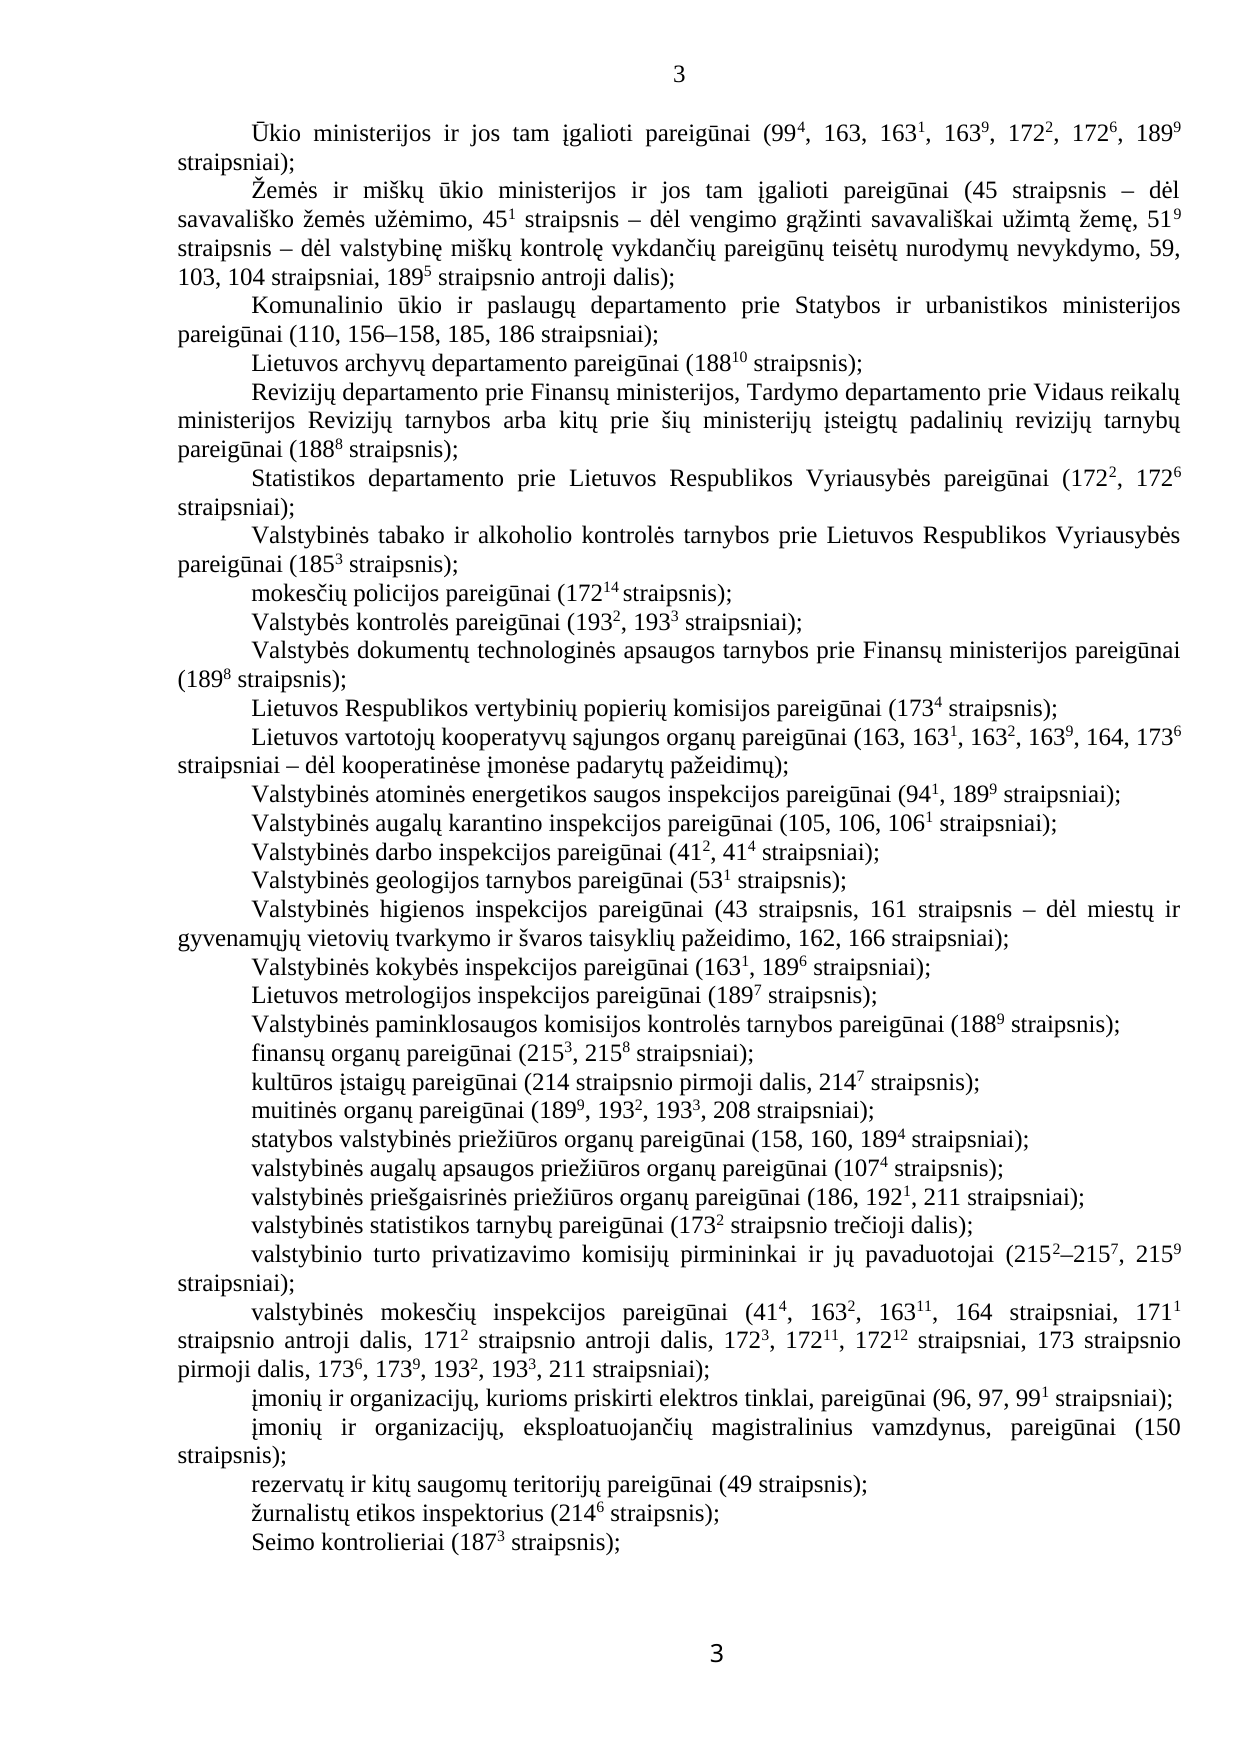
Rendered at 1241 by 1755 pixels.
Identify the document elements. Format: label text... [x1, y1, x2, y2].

text Lietuvos archyvų departamento pareigūnai (18810 straipsnis); [177, 348, 1181, 377]
text Valstybinės higienos inspekcijos pareigūnai (43 straipsnis, 161 straipsnis – dėl miestų ir gyvenamųjų vietovių tvarkymo ir švaros taisyklių pažeidimo, 162, 166 straipsniai); [177, 894, 1181, 952]
text Valstybinės geologijos tarnybos pareigūnai (531 straipsnis); [177, 866, 1181, 894]
text Seimo kontrolieriai (1873 straipsnis); [177, 1527, 1181, 1556]
text Statistikos departamento prie Lietuvos Respublikos Vyriausybės pareigūnai (1722, 1726 straipsniai); [177, 463, 1181, 521]
text Valstybinės darbo inspekcijos pareigūnai (412, 414 straipsniai); [177, 837, 1181, 866]
text mokesčių policijos pareigūnai (17214 straipsnis); [177, 578, 1181, 607]
text Ūkio ministerijos ir jos tam įgalioti pareigūnai (994, 163, 1631, 1639, 1722, 1726, 1899 straipsniai); [177, 118, 1181, 176]
text rezervatų ir kitų saugomų teritorijų pareigūnai (49 straipsnis); [177, 1469, 1181, 1498]
text Revizijų departamento prie Finansų ministerijos, Tardymo departamento prie Vidaus reikalų ministerijos Revizijų tarnybos arba kitų prie šių ministerijų įsteigtų padalinių revizijų tarnybų pareigūnai (1888 straipsnis); [177, 377, 1181, 463]
text valstybinės statistikos tarnybų pareigūnai (1732 straipsnio trečioji dalis); [177, 1211, 1181, 1239]
text Valstybinės paminklosaugos komisijos kontrolės tarnybos pareigūnai (1889 straipsnis); [177, 1009, 1181, 1038]
text įmonių ir organizacijų, eksploatuojančių magistralinius vamzdynus, pareigūnai (150 straipsnis); [177, 1412, 1181, 1469]
text žurnalistų etikos inspektorius (2146 straipsnis); [177, 1498, 1181, 1527]
text Lietuvos vartotojų kooperatyvų sąjungos organų pareigūnai (163, 1631, 1632, 1639, 164, 1736 straipsniai – dėl kooperatinėse įmonėse padarytų pažeidimų); [177, 722, 1181, 779]
text valstybinio turto privatizavimo komisijų pirmininkai ir jų pavaduotojai (2152–2157, 2159 straipsniai); [177, 1239, 1181, 1297]
text Lietuvos Respublikos vertybinių popierių komisijos pareigūnai (1734 straipsnis); [177, 693, 1181, 722]
text valstybinės augalų apsaugos priežiūros organų pareigūnai (1074 straipsnis); [177, 1153, 1181, 1182]
text statybos valstybinės priežiūros organų pareigūnai (158, 160, 1894 straipsniai); [177, 1124, 1181, 1153]
text Valstybinės kokybės inspekcijos pareigūnai (1631, 1896 straipsniai); [177, 952, 1181, 981]
text muitinės organų pareigūnai (1899, 1932, 1933, 208 straipsniai); [177, 1096, 1181, 1124]
text valstybinės mokesčių inspekcijos pareigūnai (414, 1632, 16311, 164 straipsniai, 1711 straipsnio antroji dalis, 1712 straipsnio antroji dalis, 1723, 17211, 17212 straipsniai, 173 straipsnio pirmoji dalis, 1736, 1739, 1932, 1933, 211 straipsniai); [177, 1297, 1181, 1383]
text Valstybės dokumentų technologinės apsaugos tarnybos prie Finansų ministerijos pareigūnai (1898 straipsnis); [177, 636, 1181, 693]
text finansų organų pareigūnai (2153, 2158 straipsniai); [177, 1038, 1181, 1067]
text Žemės ir miškų ūkio ministerijos ir jos tam įgalioti pareigūnai (45 straipsnis – dėl savavališko žemės užėmimo, 451 straipsnis – dėl vengimo grąžinti savavališkai užimtą žemę, 519 straipsnis – dėl valstybinę miškų kontrolę vykdančių pareigūnų teisėtų nurodymų nevykdymo, 59, 103, 104 straipsniai, 1895 straipsnio antroji dalis); [177, 176, 1181, 291]
text įmonių ir organizacijų, kurioms priskirti elektros tinklai, pareigūnai (96, 97, 991 straipsniai); [177, 1383, 1181, 1412]
text Valstybės kontrolės pareigūnai (1932, 1933 straipsniai); [177, 607, 1181, 636]
text Valstybinės augalų karantino inspekcijos pareigūnai (105, 106, 1061 straipsniai); [177, 808, 1181, 837]
text Valstybinės atominės energetikos saugos inspekcijos pareigūnai (941, 1899 straipsniai); [177, 779, 1181, 808]
text valstybinės priešgaisrinės priežiūros organų pareigūnai (186, 1921, 211 straipsniai); [177, 1182, 1181, 1211]
text Valstybinės tabako ir alkoholio kontrolės tarnybos prie Lietuvos Respublikos Vyriausybės pareigūnai (1853 straipsnis); [177, 521, 1181, 578]
text Lietuvos metrologijos inspekcijos pareigūnai (1897 straipsnis); [177, 981, 1181, 1009]
text kultūros įstaigų pareigūnai (214 straipsnio pirmoji dalis, 2147 straipsnis); [177, 1067, 1181, 1096]
text Komunalinio ūkio ir paslaugų departamento prie Statybos ir urbanistikos ministerijos pareigūnai (110, 156–158, 185, 186 straipsniai); [177, 291, 1181, 348]
